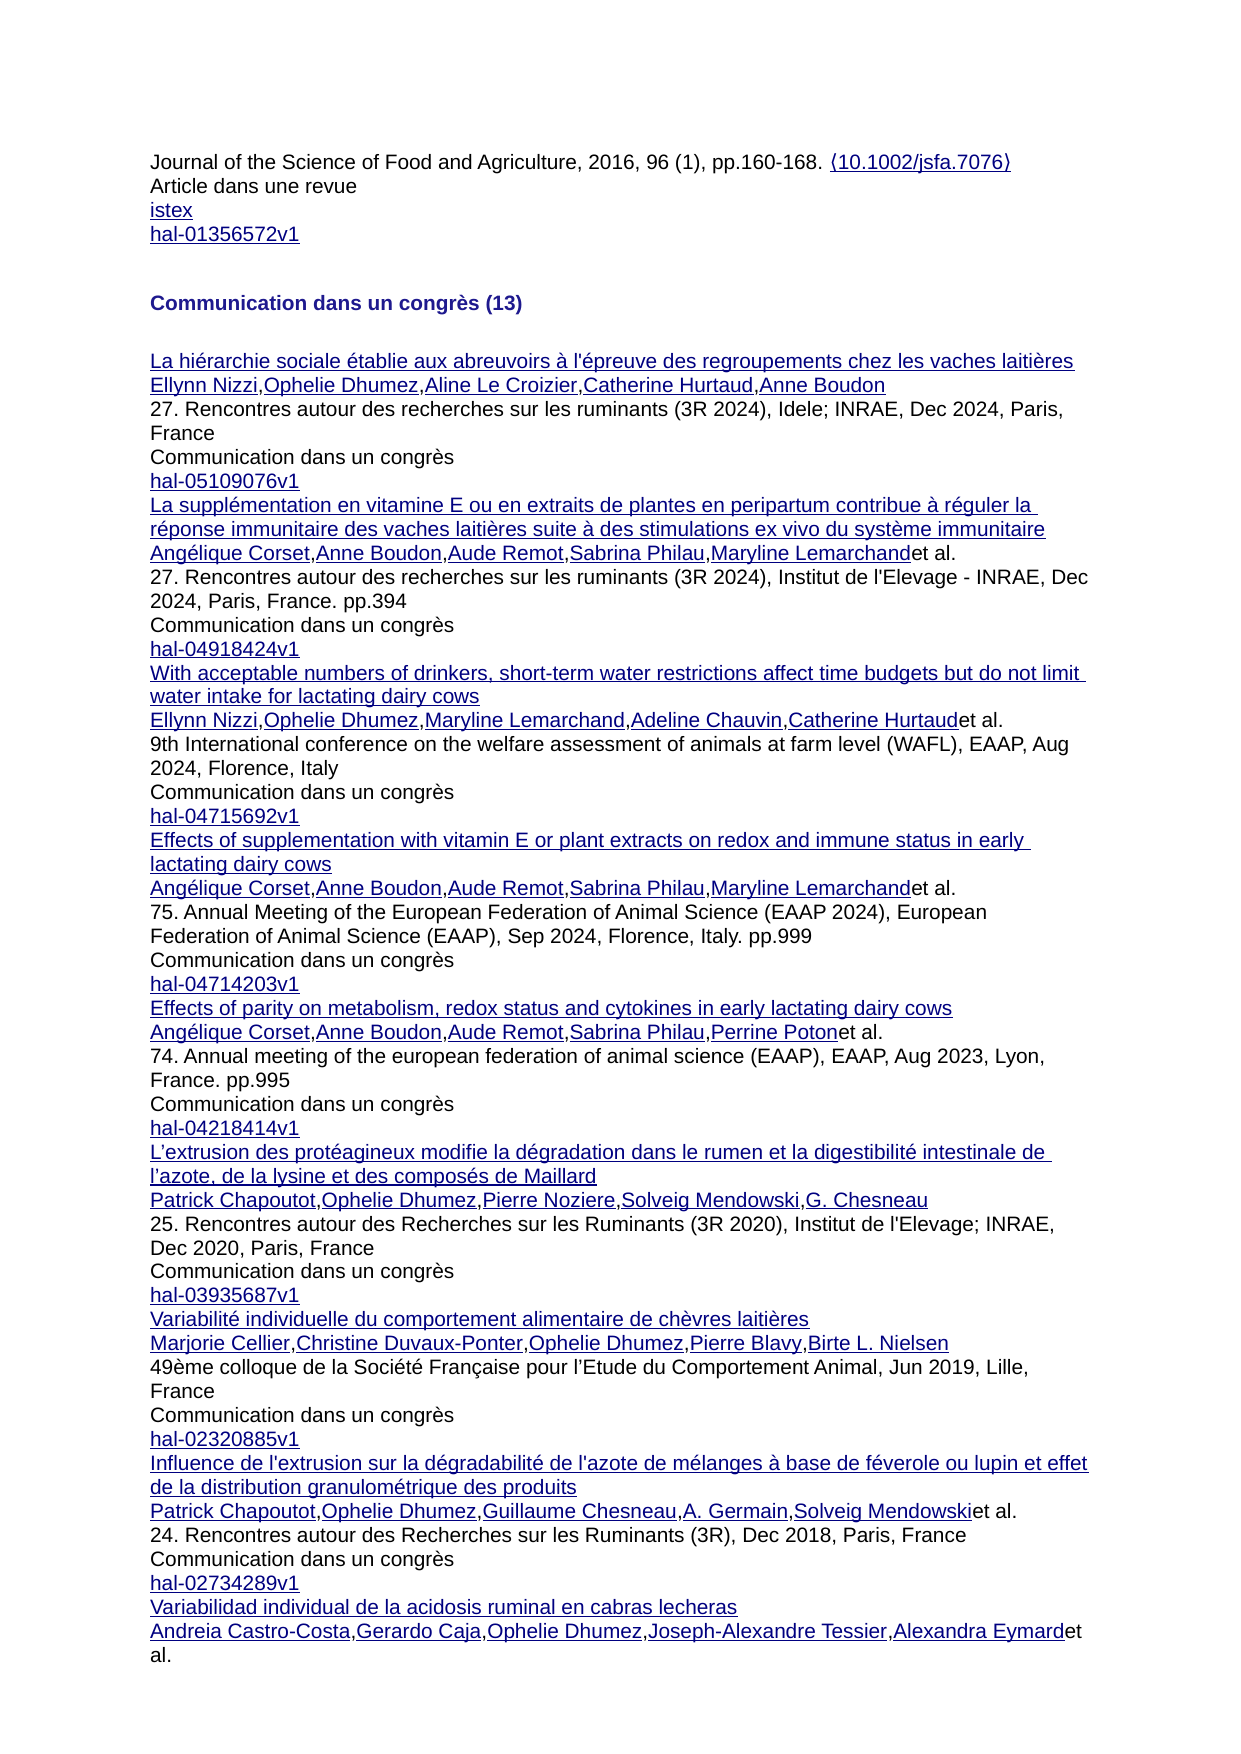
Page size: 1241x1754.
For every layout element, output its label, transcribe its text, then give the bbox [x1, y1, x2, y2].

table_cell Influence de l'extrusion sur la dégradabilité de l'azote de mélanges à base de féverole ou lupin et effet de la distribution granulométrique des produits Patrick Chapoutot,Ophelie Dhumez,Guillaume Chesneau,A. Germain,Solveig Mendowskiet al. 24. Rencontres autour des Recherches sur les Ruminants (3R), Dec 2018, Paris, France Communication dans un congrès hal-02734289v1 [150, 1451, 1090, 1595]
table_cell Effects of parity on metabolism, redox status and cytokines in early lactating dairy cows Angélique Corset,Anne Boudon,Aude Remot,Sabrina Philau,Perrine Potonet al. 74. Annual meeting of the european federation of animal science (EAAP), EAAP, Aug 2023, Lyon, France. pp.995 Communication dans un congrès hal-04218414v1 [150, 996, 1090, 1139]
table_header La hiérarchie sociale établie aux abreuvoirs à l'épreuve des regroupements chez les vaches laitières Ellynn Nizzi,Ophelie Dhumez,Aline Le Croizier,Catherine Hurtaud,Anne Boudon 27. Rencontres autour des recherches sur les ruminants (3R 2024), Idele; INRAE, Dec 2024, Paris, France Communication dans un congrès hal-05109076v1 [150, 349, 1090, 493]
table_cell Journal of the Science of Food and Agriculture, 2016, 96 (1), pp.160-168. ⟨10.1002/jsfa.7076⟩ Article dans une revue istex hal-01356572v1 [150, 150, 1090, 246]
table_cell L’extrusion des protéagineux modifie la dégradation dans le rumen et la digestibilité intestinale de l’azote, de la lysine et des composés de Maillard Patrick Chapoutot,Ophelie Dhumez,Pierre Noziere,Solveig Mendowski,G. Chesneau 25. Rencontres autour des Recherches sur les Ruminants (3R 2020), Institut de l'Elevage; INRAE, Dec 2020, Paris, France Communication dans un congrès hal-03935687v1 [150, 1140, 1090, 1307]
subtitle Communication dans un congrès (13) [150, 291, 1090, 314]
table_cell La supplémentation en vitamine E ou en extraits de plantes en peripartum contribue à réguler la réponse immunitaire des vaches laitières suite à des stimulations ex vivo du système immunitaire Angélique Corset,Anne Boudon,Aude Remot,Sabrina Philau,Maryline Lemarchandet al. 27. Rencontres autour des recherches sur les ruminants (3R 2024), Institut de l'Elevage - INRAE, Dec 2024, Paris, France. pp.394 Communication dans un congrès hal-04918424v1 [150, 493, 1090, 660]
table_cell Variabilité individuelle du comportement alimentaire de chèvres laitières Marjorie Cellier,Christine Duvaux-Ponter,Ophelie Dhumez,Pierre Blavy,Birte L. Nielsen 49ème colloque de la Société Française pour l’Etude du Comportement Animal, Jun 2019, Lille, France Communication dans un congrès hal-02320885v1 [150, 1307, 1090, 1451]
table_cell Variabilidad individual de la acidosis ruminal en cabras lecheras Andreia Castro-Costa,Gerardo Caja,Ophelie Dhumez,Joseph-Alexandre Tessier,Alexandra Eymardet al. [150, 1595, 1090, 1667]
table_cell With acceptable numbers of drinkers, short-term water restrictions affect time budgets but do not limit water intake for lactating dairy cows Ellynn Nizzi,Ophelie Dhumez,Maryline Lemarchand,Adeline Chauvin,Catherine Hurtaudet al. 9th International conference on the welfare assessment of animals at farm level (WAFL), EAAP, Aug 2024, Florence, Italy Communication dans un congrès hal-04715692v1 [150, 660, 1090, 828]
table_cell Effects of supplementation with vitamin E or plant extracts on redox and immune status in early lactating dairy cows Angélique Corset,Anne Boudon,Aude Remot,Sabrina Philau,Maryline Lemarchandet al. 75. Annual Meeting of the European Federation of Animal Science (EAAP 2024), European Federation of Animal Science (EAAP), Sep 2024, Florence, Italy. pp.999 Communication dans un congrès hal-04714203v1 [150, 828, 1090, 996]
